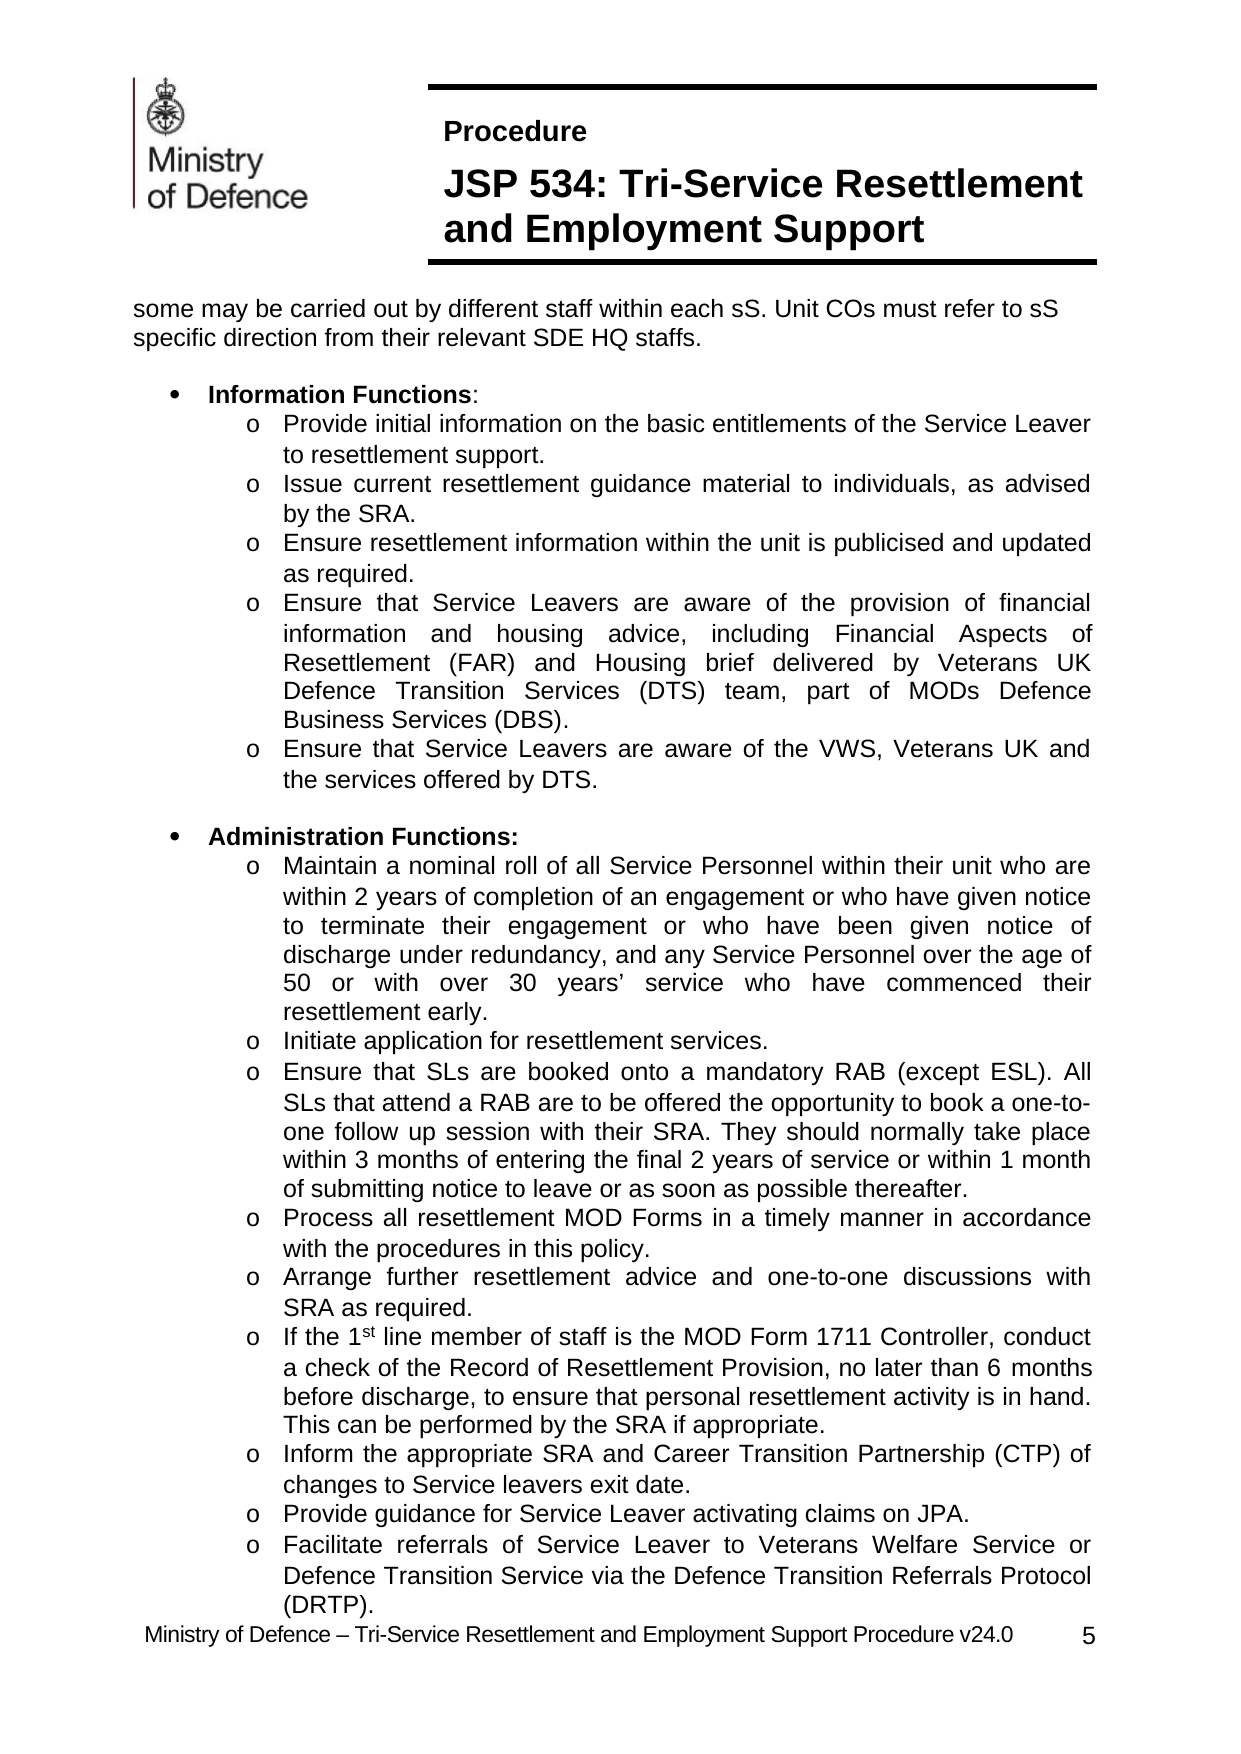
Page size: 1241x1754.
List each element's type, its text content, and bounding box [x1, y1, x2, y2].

list Process all resettlement MOD Forms in a timely manner in accordance with the procedures in this policy. [245, 1203, 1093, 1262]
list Ensure that SLs are booked onto a mandatory RAB (except ESL). All SLs that attend a RAB are to be offered the opportunity to book a one-to-one follow up session with their SRA. They should normally take place within 3 months of entering the final 2 years of service or within 1 month of submitting notice to leave or as soon as possible thereafter. [245, 1057, 1093, 1203]
list Provide guidance for Service Leaver activating claims on JPA. [245, 1499, 1093, 1530]
text some may be carried out by different staff within each sS. Unit COs must refer to sS specific direction from their relevant SDE HQ staffs. [133, 294, 1093, 351]
list Ensure that Service Leavers are aware of the VWS, Veterans UK and the services offered by DTS. [245, 734, 1093, 793]
list Facilitate referrals of Service Leaver to Veterans Welfare Service or Defence Transition Service via the Defence Transition Referrals Protocol (DRTP). [245, 1530, 1093, 1618]
list Ensure that Service Leavers are aware of the provision of financial information and housing advice, including Financial Aspects of Resettlement (FAR) and Housing brief delivered by Veterans UK Defence Transition Services (DTS) team, part of MODs Defence Business Services (DBS). [245, 588, 1093, 734]
list If the 1st line member of staff is the MOD Form 1711 Controller, conduct a check of the Record of Resettlement Provision, no later than 6 months before discharge, to ensure that personal resettlement activity is in hand. This can be performed by the SRA if appropriate. [245, 1322, 1093, 1439]
list Information Functions: [170, 380, 1093, 409]
list Provide initial information on the basic entitlements of the Service Leaver to resettlement support. [245, 409, 1093, 468]
list Initiate application for resettlement services. [245, 1026, 1093, 1057]
list Inform the appropriate SRA and Career Transition Partnership (CTP) of changes to Service leavers exit date. [245, 1439, 1093, 1499]
list Issue current resettlement guidance material to individuals, as advised by the SRA. [245, 468, 1093, 528]
list Maintain a nominal roll of all Service Personnel within their unit who are within 2 years of completion of an engagement or who have given notice to terminate their engagement or who have been given notice of discharge under redundancy, and any Service Personnel over the age of 50 or with over 30 years’ service who have commenced their resettlement early. [245, 851, 1093, 1026]
list Arrange further resettlement advice and one-to-one discussions with SRA as required. [245, 1262, 1093, 1322]
list Ensure resettlement information within the unit is publicised and updated as required. [245, 528, 1093, 588]
list Administration Functions: [170, 822, 1093, 851]
